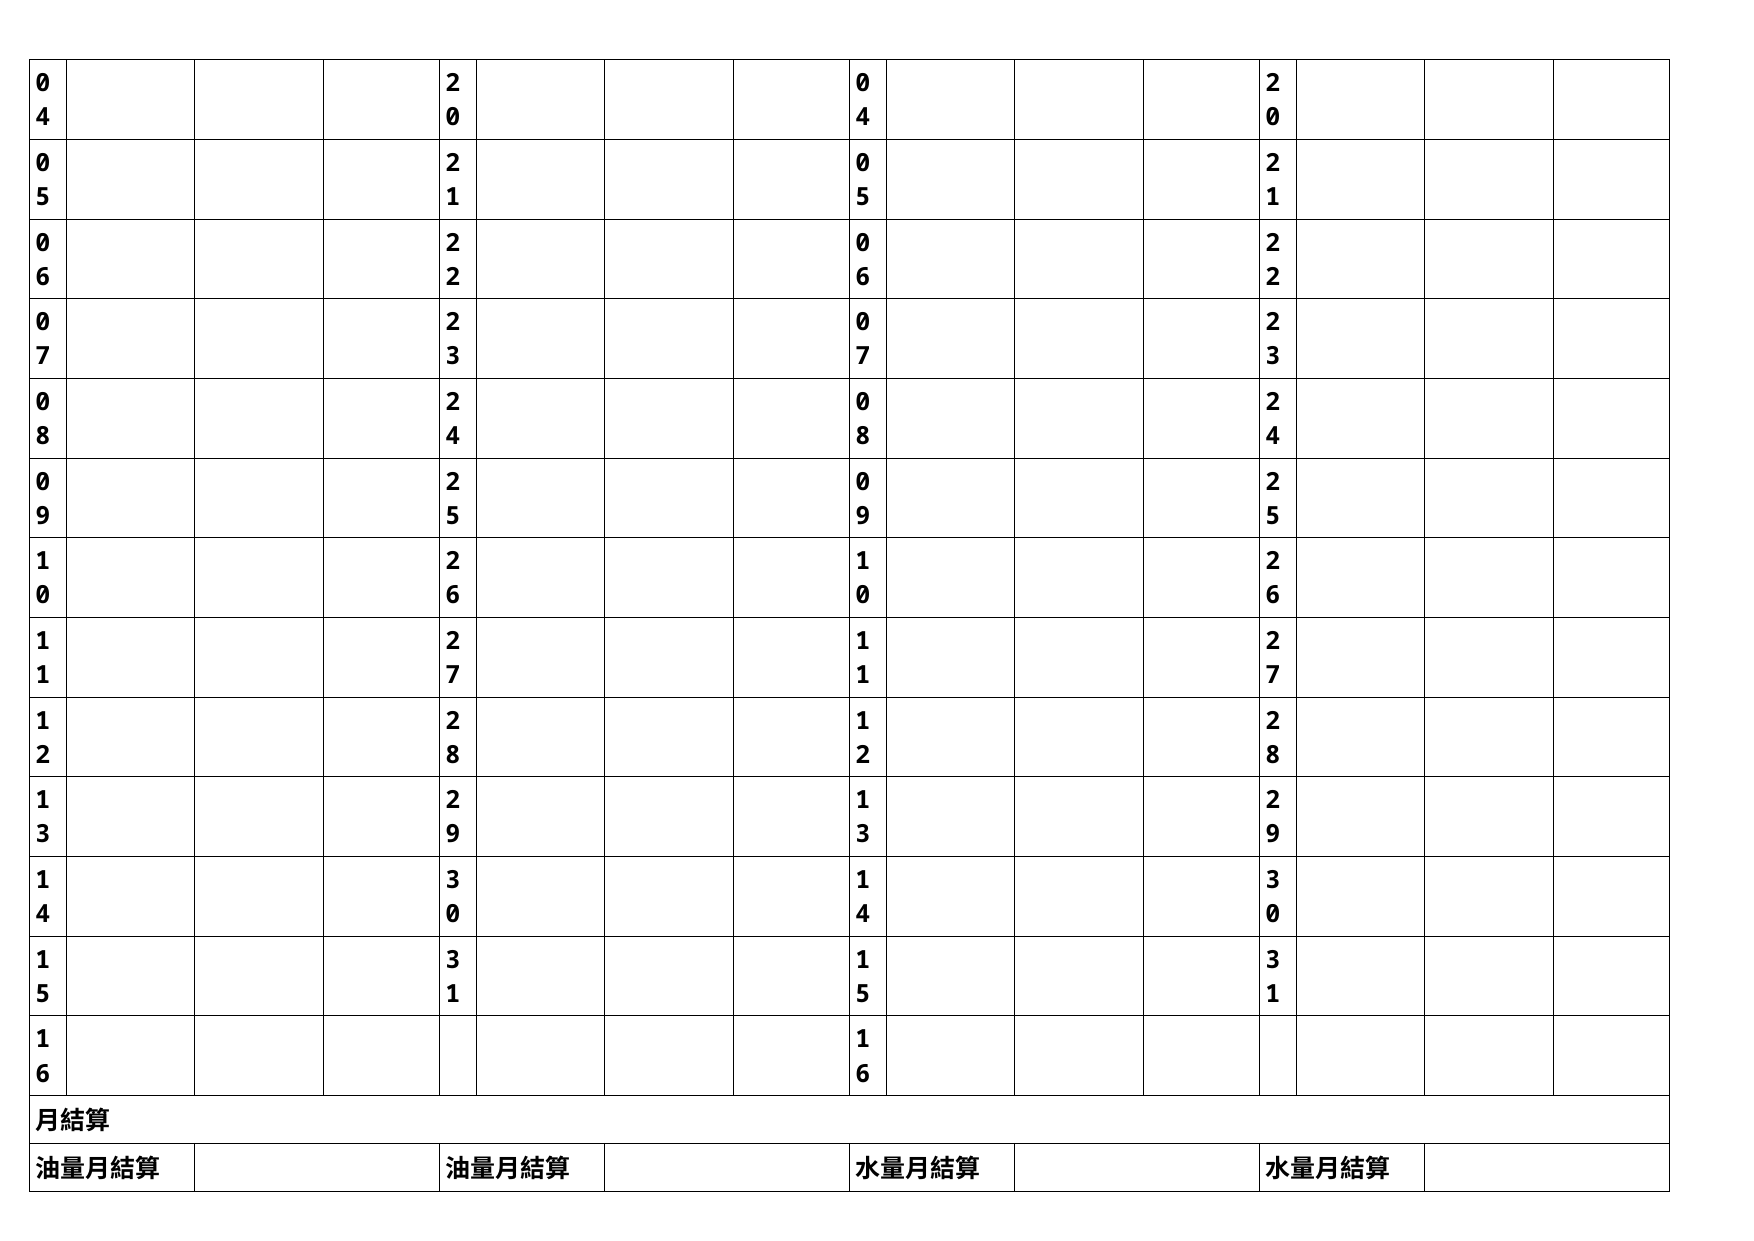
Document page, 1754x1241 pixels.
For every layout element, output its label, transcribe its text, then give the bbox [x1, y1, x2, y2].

table_cell 05 [30, 140, 66, 218]
table_cell 08 [30, 379, 66, 457]
table_cell 06 [30, 220, 66, 298]
table_cell [734, 299, 849, 378]
table_cell [1554, 140, 1669, 218]
table_cell [734, 698, 849, 776]
table_cell [1425, 777, 1553, 856]
table_cell 11 [30, 618, 66, 697]
table_cell [1425, 60, 1553, 139]
table_cell [67, 698, 194, 776]
table_cell 14 [30, 857, 66, 936]
table_cell [195, 618, 323, 697]
table_cell [887, 299, 1014, 378]
table_cell 28 [1260, 698, 1296, 776]
table_cell 23 [1260, 299, 1296, 378]
table_cell [605, 857, 733, 936]
table_cell [324, 60, 439, 139]
table_cell [1425, 379, 1553, 457]
table_cell [324, 698, 439, 776]
table_cell [324, 857, 439, 936]
table_cell [195, 1144, 439, 1191]
table_cell [1015, 60, 1143, 139]
table_cell [1297, 937, 1424, 1015]
table_cell [734, 857, 849, 936]
table_cell [1297, 698, 1424, 776]
table_cell [440, 1016, 476, 1095]
table_cell [67, 379, 194, 457]
table_cell 22 [1260, 220, 1296, 298]
table_cell 30 [440, 857, 476, 936]
table_cell [67, 1016, 194, 1095]
table_cell [1297, 618, 1424, 697]
table_cell [734, 777, 849, 856]
table_cell [1015, 379, 1143, 457]
table_cell [324, 937, 439, 1015]
table_cell [67, 220, 194, 298]
table_cell [1554, 220, 1669, 298]
table_cell 12 [850, 698, 886, 776]
table_cell 27 [1260, 618, 1296, 697]
table_cell [605, 299, 733, 378]
table_cell [195, 299, 323, 378]
table_cell 15 [850, 937, 886, 1015]
table_cell [1015, 857, 1143, 936]
table_cell [1144, 459, 1259, 537]
table_cell [605, 937, 733, 1015]
table_cell [1015, 459, 1143, 537]
table_cell [734, 459, 849, 537]
table_cell 水量月結算 [1260, 1144, 1424, 1191]
table_cell [195, 857, 323, 936]
table_cell 15 [30, 937, 66, 1015]
table_cell 22 [440, 220, 476, 298]
table_cell 13 [30, 777, 66, 856]
table_cell [195, 60, 323, 139]
table_cell [67, 60, 194, 139]
table_cell [887, 937, 1014, 1015]
table_cell [887, 777, 1014, 856]
table_cell [1144, 220, 1259, 298]
table_cell [734, 140, 849, 218]
table_cell [1144, 379, 1259, 457]
table_cell 10 [850, 538, 886, 617]
table_cell 31 [440, 937, 476, 1015]
table_cell [1297, 379, 1424, 457]
table_cell [887, 459, 1014, 537]
table_cell [67, 618, 194, 697]
table_cell 20 [1260, 60, 1296, 139]
table_cell [67, 459, 194, 537]
table_cell [887, 857, 1014, 936]
table_cell [477, 299, 604, 378]
table_cell [1297, 857, 1424, 936]
table_cell 20 [440, 60, 476, 139]
table_cell 12 [30, 698, 66, 776]
table_cell 23 [440, 299, 476, 378]
table_cell [1144, 618, 1259, 697]
table_cell 08 [850, 379, 886, 457]
table_cell [1297, 140, 1424, 218]
table_cell [477, 459, 604, 537]
table_cell [1297, 459, 1424, 537]
table_cell [605, 698, 733, 776]
table_cell [605, 777, 733, 856]
table_cell [1425, 698, 1553, 776]
table_cell [1554, 538, 1669, 617]
table_cell [324, 220, 439, 298]
table_cell [195, 538, 323, 617]
table_cell [1425, 538, 1553, 617]
table_cell [887, 1016, 1014, 1095]
table_cell 月結算 [30, 1096, 1669, 1143]
table_cell 25 [1260, 459, 1296, 537]
table_cell 05 [850, 140, 886, 218]
table_cell 09 [850, 459, 886, 537]
table_cell [1260, 1016, 1296, 1095]
table_cell [1144, 777, 1259, 856]
table_cell [477, 618, 604, 697]
table_cell [1144, 299, 1259, 378]
table_cell 16 [30, 1016, 66, 1095]
table_cell 油量月結算 [30, 1144, 194, 1191]
table_cell [605, 60, 733, 139]
table_cell [1425, 618, 1553, 697]
table_cell [887, 379, 1014, 457]
table_cell [477, 1016, 604, 1095]
table_cell [1015, 777, 1143, 856]
table_cell [1144, 698, 1259, 776]
table_cell [1297, 299, 1424, 378]
table_cell [195, 459, 323, 537]
table_cell [605, 140, 733, 218]
table_cell [1554, 459, 1669, 537]
table_cell [734, 60, 849, 139]
table_cell 09 [30, 459, 66, 537]
table_cell [1297, 60, 1424, 139]
table_cell [195, 698, 323, 776]
table_cell [605, 220, 733, 298]
table_cell [1554, 937, 1669, 1015]
table_cell [1144, 857, 1259, 936]
table_cell [1554, 618, 1669, 697]
table_cell [1015, 220, 1143, 298]
table_cell [195, 1016, 323, 1095]
table_cell [67, 140, 194, 218]
table_cell [67, 538, 194, 617]
table_cell [324, 538, 439, 617]
table_cell [1425, 857, 1553, 936]
table_cell 14 [850, 857, 886, 936]
table_cell [1297, 777, 1424, 856]
table_cell [1015, 299, 1143, 378]
table_cell 水量月結算 [850, 1144, 1014, 1191]
table_cell [1015, 1144, 1259, 1191]
table_cell [324, 140, 439, 218]
table_cell 10 [30, 538, 66, 617]
table_cell [887, 220, 1014, 298]
table_cell [195, 777, 323, 856]
table_cell 30 [1260, 857, 1296, 936]
table_cell [324, 299, 439, 378]
table_cell [605, 618, 733, 697]
table_cell [1425, 1016, 1553, 1095]
table_cell 26 [440, 538, 476, 617]
table_cell [1297, 538, 1424, 617]
table_cell [734, 220, 849, 298]
table_cell [477, 379, 604, 457]
table_cell 24 [440, 379, 476, 457]
table_cell [1554, 777, 1669, 856]
table_cell 29 [1260, 777, 1296, 856]
table_cell [324, 1016, 439, 1095]
table_cell [1144, 937, 1259, 1015]
table_cell [887, 618, 1014, 697]
table_cell [1425, 1144, 1669, 1191]
table_cell 25 [440, 459, 476, 537]
table_cell [477, 937, 604, 1015]
table_cell [1425, 140, 1553, 218]
table_cell [605, 538, 733, 617]
table_cell [1297, 220, 1424, 298]
table_cell 26 [1260, 538, 1296, 617]
table_cell [1015, 140, 1143, 218]
table_cell [605, 459, 733, 537]
table_cell [477, 698, 604, 776]
table_cell [195, 937, 323, 1015]
table_cell [477, 538, 604, 617]
table_cell [477, 60, 604, 139]
table_cell [1015, 1016, 1143, 1095]
table_cell [887, 698, 1014, 776]
table_cell [734, 618, 849, 697]
table_cell 油量月結算 [440, 1144, 604, 1191]
table_cell 16 [850, 1016, 886, 1095]
table_cell [1425, 220, 1553, 298]
table_cell [605, 379, 733, 457]
table_cell [1554, 299, 1669, 378]
table_cell [195, 140, 323, 218]
table_cell [887, 140, 1014, 218]
table_cell [1425, 299, 1553, 378]
table_cell 06 [850, 220, 886, 298]
table_cell [1144, 140, 1259, 218]
table_cell [477, 857, 604, 936]
table_cell [734, 1016, 849, 1095]
table_cell [67, 299, 194, 378]
table_cell [324, 777, 439, 856]
table_cell [1554, 60, 1669, 139]
table_cell [1144, 538, 1259, 617]
table_cell 21 [440, 140, 476, 218]
table_cell [1144, 1016, 1259, 1095]
table_cell [195, 220, 323, 298]
table_cell 21 [1260, 140, 1296, 218]
table_cell [605, 1016, 733, 1095]
table_cell [67, 857, 194, 936]
table_cell [734, 937, 849, 1015]
table_cell [477, 220, 604, 298]
table_cell 04 [850, 60, 886, 139]
table_cell [1425, 937, 1553, 1015]
table_cell 07 [850, 299, 886, 378]
table_cell [1554, 698, 1669, 776]
table_cell [324, 618, 439, 697]
table_cell [477, 777, 604, 856]
table_cell [195, 379, 323, 457]
table_cell [1425, 459, 1553, 537]
table_cell [1015, 937, 1143, 1015]
table_cell [887, 60, 1014, 139]
table_cell [1554, 857, 1669, 936]
table_cell 24 [1260, 379, 1296, 457]
table_cell [1297, 1016, 1424, 1095]
table_cell [324, 459, 439, 537]
table_cell [67, 937, 194, 1015]
table_cell 29 [440, 777, 476, 856]
table_cell [1144, 60, 1259, 139]
table_cell [1554, 379, 1669, 457]
table_cell [734, 538, 849, 617]
table_cell 31 [1260, 937, 1296, 1015]
table_cell [734, 379, 849, 457]
table_cell 11 [850, 618, 886, 697]
table_cell 27 [440, 618, 476, 697]
table_cell [887, 538, 1014, 617]
table_cell 13 [850, 777, 886, 856]
table_cell [1554, 1016, 1669, 1095]
table_cell 04 [30, 60, 66, 139]
table_cell [1015, 538, 1143, 617]
table_cell [1015, 618, 1143, 697]
table_cell 28 [440, 698, 476, 776]
table_cell [324, 379, 439, 457]
table_cell [67, 777, 194, 856]
table_cell [477, 140, 604, 218]
table_cell [605, 1144, 849, 1191]
table_cell [1015, 698, 1143, 776]
table_cell 07 [30, 299, 66, 378]
